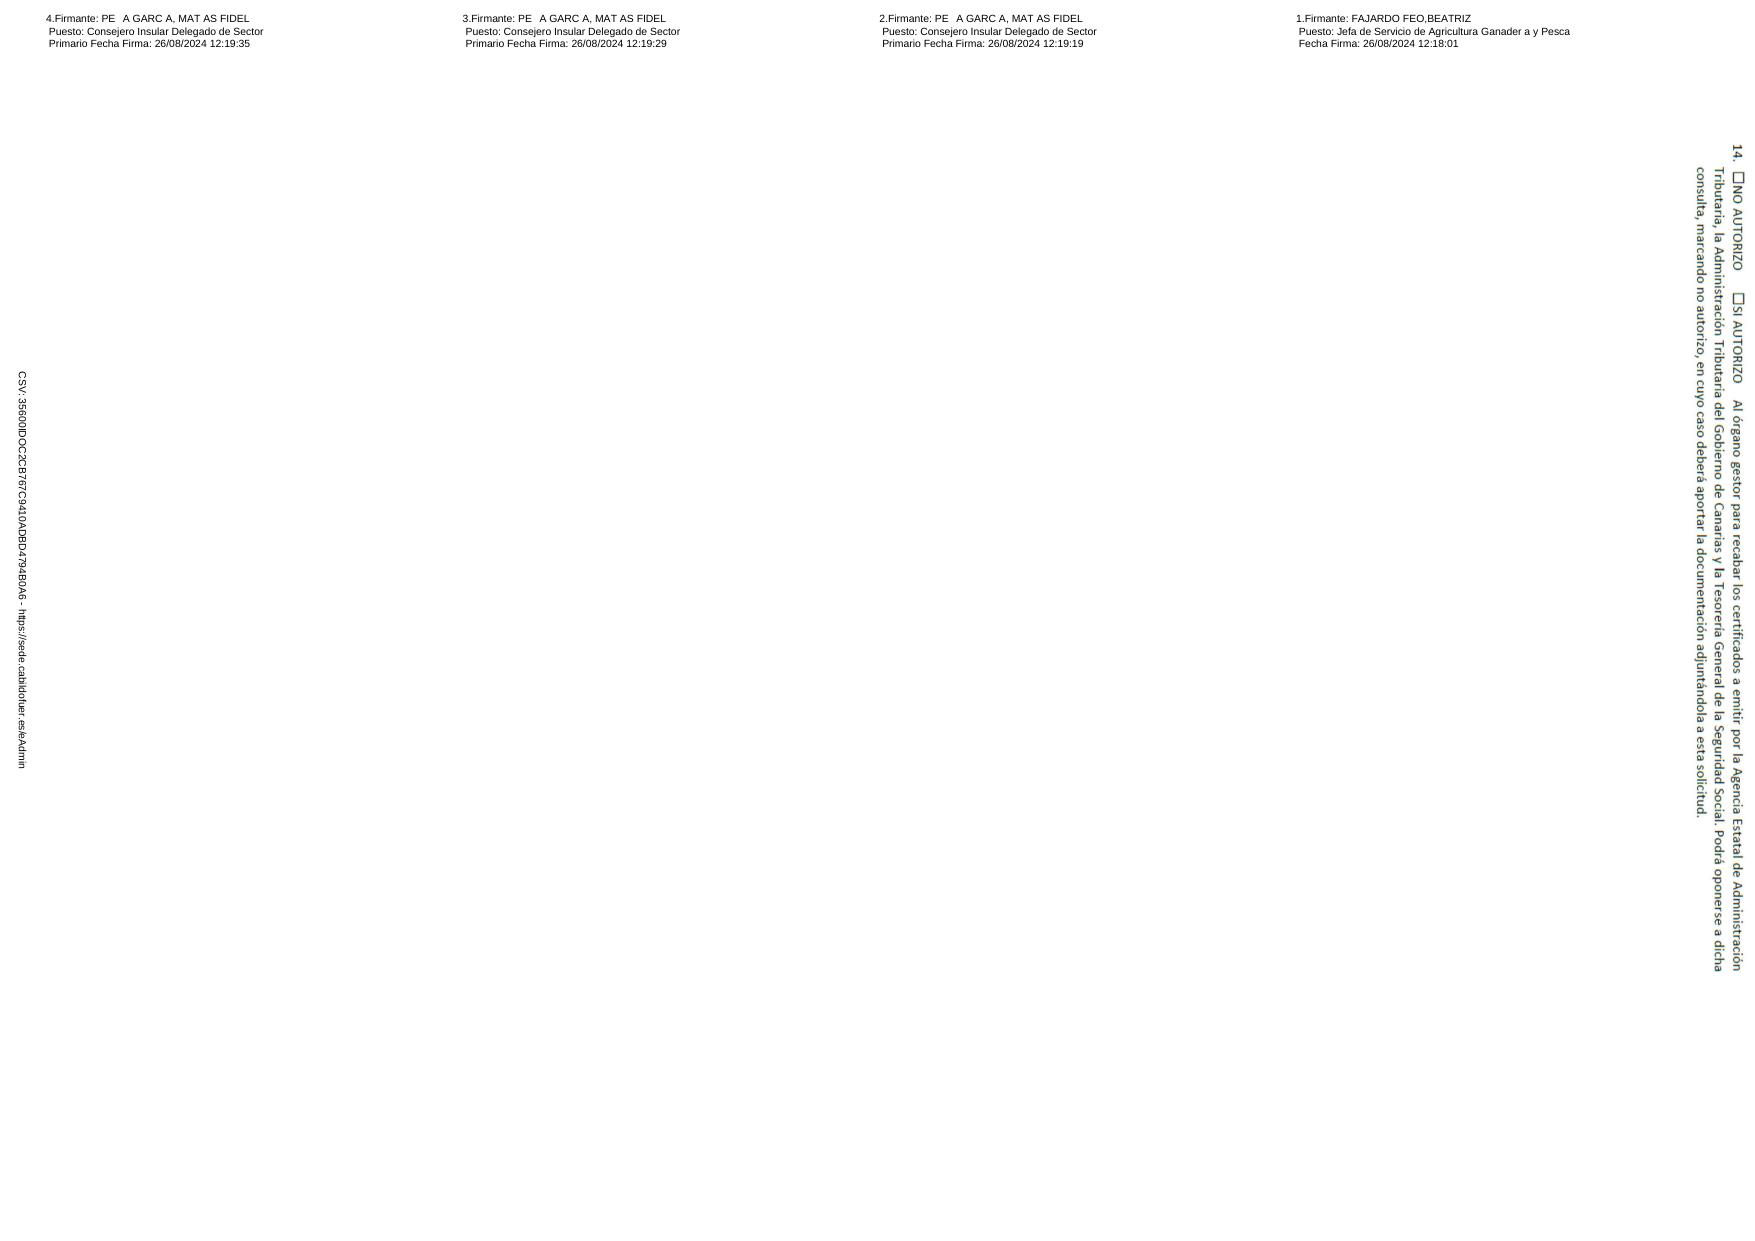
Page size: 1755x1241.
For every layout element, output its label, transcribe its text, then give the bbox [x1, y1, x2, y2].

text Puesto: Consejero Insular Delegado de Sector Primario Fecha Firma: 26/08/2024 12:19:29 [465, 25, 722, 49]
text 2.Firmante: PE A GARC A, MAT AS FIDEL [879, 13, 1138, 24]
text Puesto: Jefa de Servicio de Agricultura Ganader a y Pesca Fecha Firma: 26/08/2024 12:18:01 [1299, 25, 1597, 49]
text 3.Firmante: PE A GARC A, MAT AS FIDEL [462, 13, 722, 24]
text 4.Firmante: PE A GARC A, MAT AS FIDEL [46, 13, 305, 24]
text CSV: 35600IDOC2CB767C9410ADBD4794B0A6 - https://sede.cabildofuer.es/eAdmin [17, 372, 28, 771]
text 1.Firmante: FAJARDO FEO,BEATRIZ [1296, 13, 1729, 24]
text Puesto: Consejero Insular Delegado de Sector Primario Fecha Firma: 26/08/2024 12:19:35 [49, 25, 305, 49]
text Puesto: Consejero Insular Delegado de Sector Primario Fecha Firma: 26/08/2024 12:19:19 [882, 25, 1138, 49]
